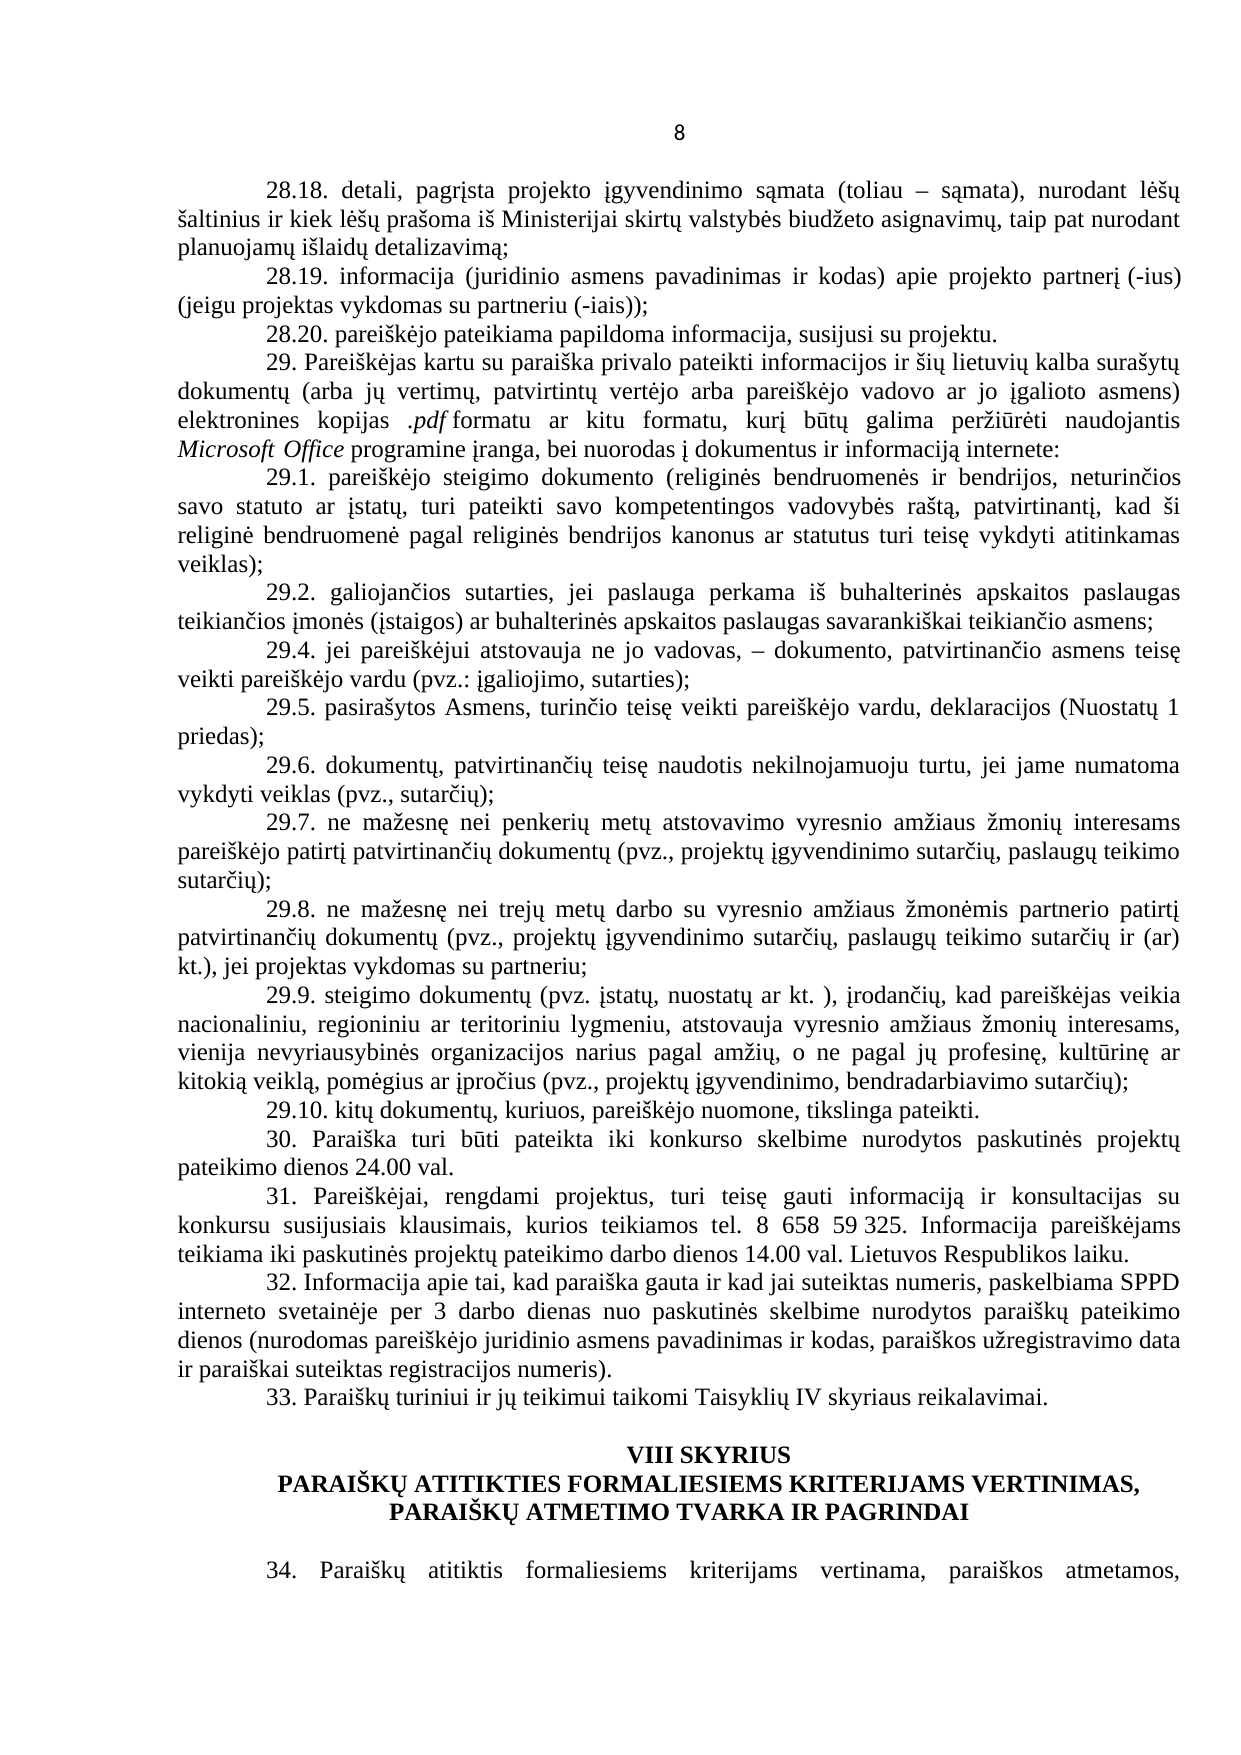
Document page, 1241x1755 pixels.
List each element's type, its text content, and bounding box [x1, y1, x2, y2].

text 29.4. jei pareiškėjui atstovauja ne jo vadovas, – dokumento, patvirtinančio asmens teisę veikti pareiškėjo vardu (pvz.: įgaliojimo, sutarties); [177, 635, 1181, 692]
text 29.9. steigimo dokumentų (pvz. įstatų, nuostatų ar kt. ), įrodančių, kad pareiškėjas veikia nacionaliniu, regioniniu ar teritoriniu lygmeniu, atstovauja vyresnio amžiaus žmonių interesams, vienija nevyriausybinės organizacijos narius pagal amžių, o ne pagal jų profesinę, kultūrinę ar kitokią veiklą, pomėgius ar įpročius (pvz., projektų įgyvendinimo, bendradarbiavimo sutarčių); [177, 980, 1181, 1095]
text 29. Pareiškėjas kartu su paraiška privalo pateikti informacijos ir šių lietuvių kalba surašytų dokumentų (arba jų vertimų, patvirtintų vertėjo arba pareiškėjo vadovo ar jo įgalioto asmens) elektronines kopijas .pdf formatu ar kitu formatu, kurį būtų galima peržiūrėti naudojantis Microsoft Office programine įranga, bei nuorodas į dokumentus ir informaciją internete: [177, 347, 1181, 462]
text 28.20. pareiškėjo pateikiama papildoma informacija, susijusi su projektu. [177, 319, 1181, 347]
text 29.2. galiojančios sutarties, jei paslauga perkama iš buhalterinės apskaitos paslaugas teikiančios įmonės (įstaigos) ar buhalterinės apskaitos paslaugas savarankiškai teikiančio asmens; [177, 577, 1181, 635]
text 29.6. dokumentų, patvirtinančių teisę naudotis nekilnojamuoju turtu, jei jame numatoma vykdyti veiklas (pvz., sutarčių); [177, 750, 1181, 807]
text 28.18. detali, pagrįsta projekto įgyvendinimo sąmata (toliau – sąmata), nurodant lėšų šaltinius ir kiek lėšų prašoma iš Ministerijai skirtų valstybės biudžeto asignavimų, taip pat nurodant planuojamų išlaidų detalizavimą; [177, 175, 1181, 261]
text 28.19. informacija (juridinio asmens pavadinimas ir kodas) apie projekto partnerį (‑ius) (jeigu projektas vykdomas su partneriu (-iais)); [177, 261, 1181, 319]
text 33. Paraiškų turiniui ir jų teikimui taikomi Taisyklių IV skyriaus reikalavimai. [177, 1382, 1181, 1411]
text VIII SKYRIUS [177, 1440, 1181, 1469]
text PARAIŠKŲ ATITIKTIES FORMALIESIEMS KRITERIJAMS VERTINIMAS, PARAIŠKŲ ATMETIMO TVARKA IR PAGRINDAI [177, 1469, 1181, 1526]
text 32. Informacija apie tai, kad paraiška gauta ir kad jai suteiktas numeris, paskelbiama SPPD interneto svetainėje per 3 darbo dienas nuo paskutinės skelbime nurodytos paraiškų pateikimo dienos (nurodomas pareiškėjo juridinio asmens pavadinimas ir kodas, paraiškos užregistravimo data ir paraiškai suteiktas registracijos numeris). [177, 1267, 1181, 1382]
text 30. Paraiška turi būti pateikta iki konkurso skelbime nurodytos paskutinės projektų pateikimo dienos 24.00 val. [177, 1124, 1181, 1181]
text 29.5. pasirašytos Asmens, turinčio teisę veikti pareiškėjo vardu, deklaracijos (Nuostatų 1 priedas); [177, 692, 1181, 750]
text 29.1. pareiškėjo steigimo dokumento (religinės bendruomenės ir bendrijos, neturinčios savo statuto ar įstatų, turi pateikti savo kompetentingos vadovybės raštą, patvirtinantį, kad ši religinė bendruomenė pagal religinės bendrijos kanonus ar statutus turi teisę vykdyti atitinkamas veiklas); [177, 462, 1181, 577]
text 29.8. ne mažesnę nei trejų metų darbo su vyresnio amžiaus žmonėmis partnerio patirtį patvirtinančių dokumentų (pvz., projektų įgyvendinimo sutarčių, paslaugų teikimo sutarčių ir (ar) kt.), jei projektas vykdomas su partneriu; [177, 894, 1181, 980]
text 29.7. ne mažesnę nei penkerių metų atstovavimo vyresnio amžiaus žmonių interesams pareiškėjo patirtį patvirtinančių dokumentų (pvz., projektų įgyvendinimo sutarčių, paslaugų teikimo sutarčių); [177, 807, 1181, 894]
text 34. Paraiškų atitiktis formaliesiems kriterijams vertinama, paraiškos atmetamos, [177, 1555, 1181, 1584]
text 29.10. kitų dokumentų, kuriuos, pareiškėjo nuomone, tikslinga pateikti. [177, 1095, 1181, 1124]
text 31. Pareiškėjai, rengdami projektus, turi teisę gauti informaciją ir konsultacijas su konkursu susijusiais klausimais, kurios teikiamos tel. 8 658 59 325. Informacija pareiškėjams teikiama iki paskutinės projektų pateikimo darbo dienos 14.00 val. Lietuvos Respublikos laiku. [177, 1181, 1181, 1267]
